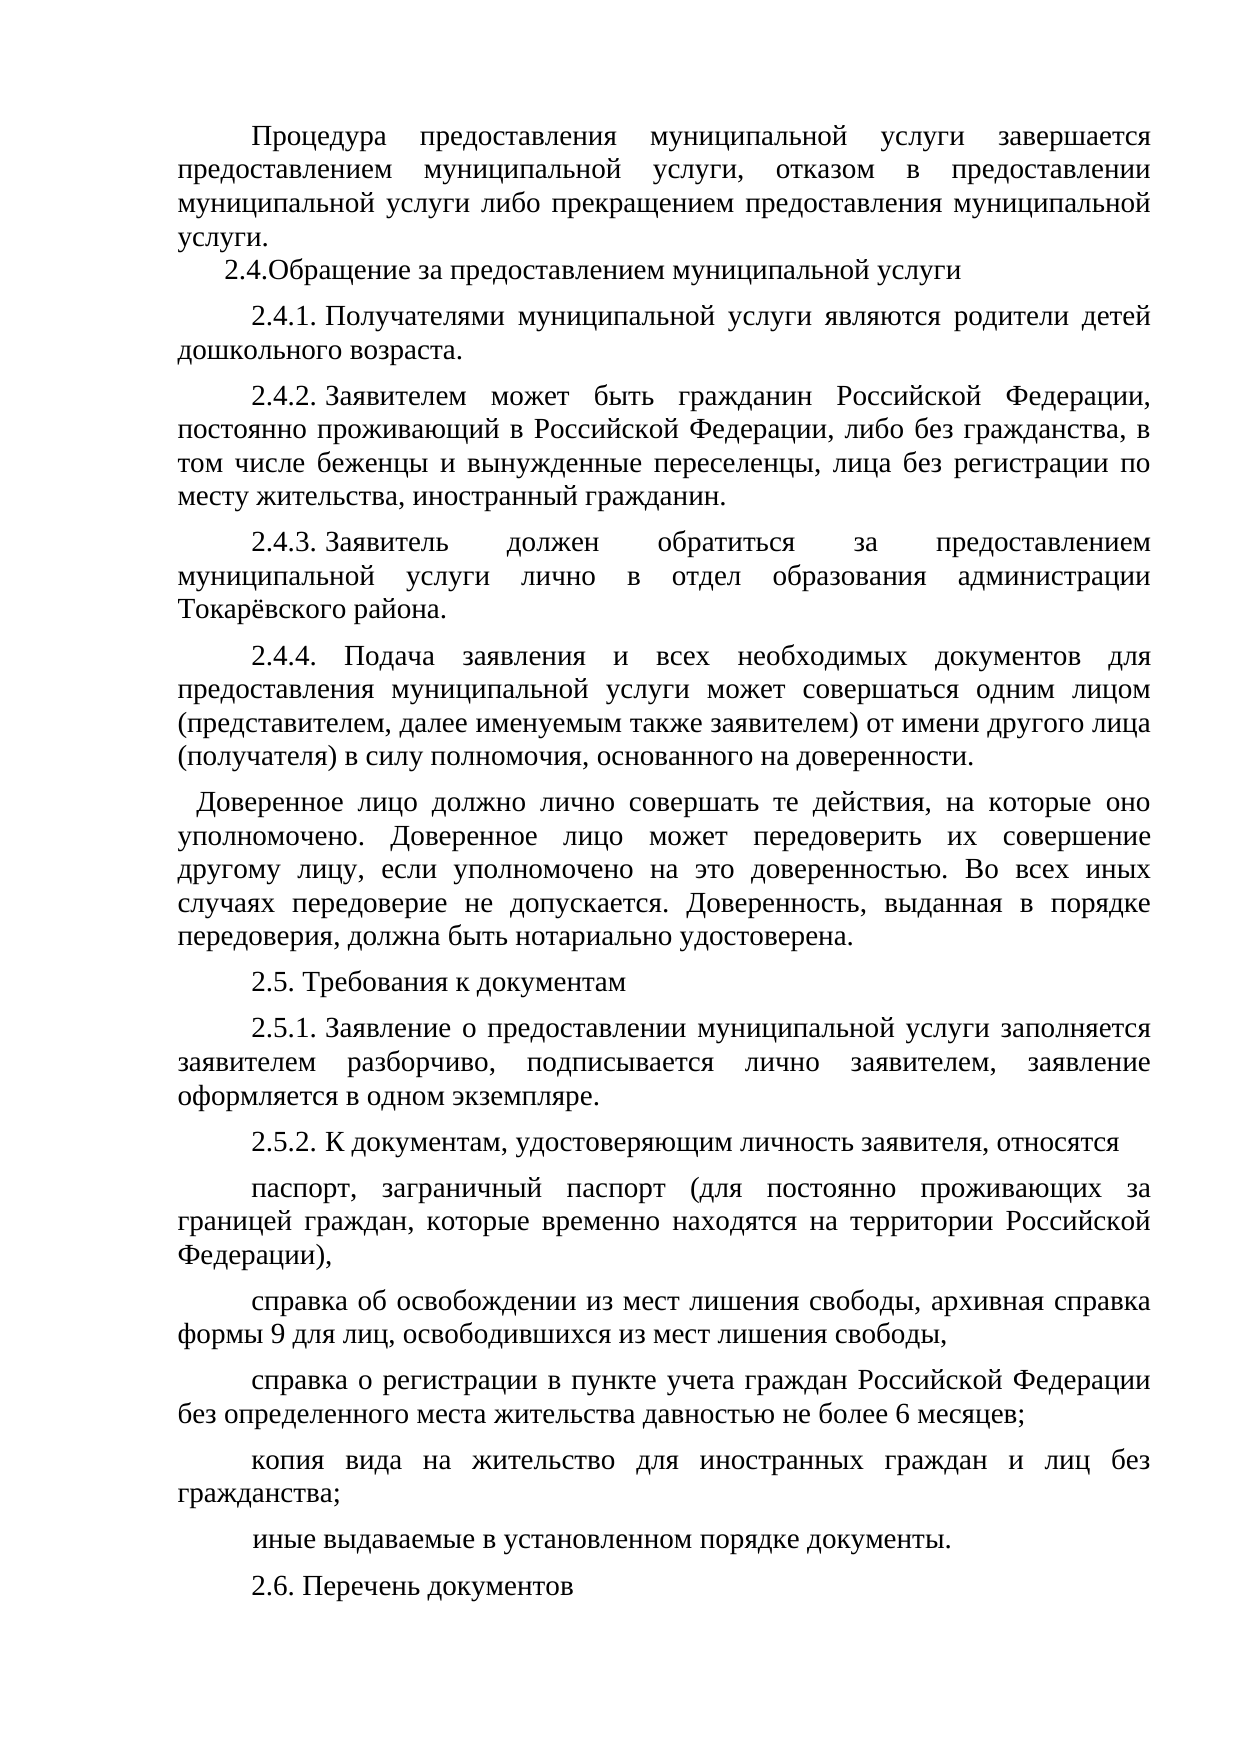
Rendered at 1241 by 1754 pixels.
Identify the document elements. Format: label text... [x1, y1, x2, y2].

text справка о регистрации в пункте учета граждан Российской Федерации без определенного места жительства давностью не более 6 месяцев; [177, 1362, 1152, 1429]
text копия вида на жительство для иностранных граждан и лиц без гражданства; [177, 1442, 1152, 1509]
text Процедура предоставления муниципальной услуги завершается предоставлением муниципальной услуги, отказом в предоставлении муниципальной услуги либо прекращением предоставления муниципальной услуги. [177, 118, 1152, 252]
list Заявителем может быть гражданин Российской Федерации, постоянно проживающий в Российской Федерации, либо без гражданства, в том числе беженцы и вынужденные переселенцы, лица без регистрации по месту жительства, иностранный гражданин. [177, 378, 1152, 512]
text 2.5. Требования к документам [224, 964, 1152, 998]
text иные выдаваемые в установленном порядке документы. [252, 1522, 1152, 1555]
text справка об освобождении из мест лишения свободы, архивная справка формы 9 для лиц, освободившихся из мест лишения свободы, [177, 1283, 1152, 1350]
text 2.6. Перечень документов [224, 1568, 1152, 1601]
text паспорт, заграничный паспорт (для постоянно проживающих за границей граждан, которые временно находятся на территории Российской Федерации), [177, 1170, 1152, 1270]
list Заявление о предоставлении муниципальной услуги заполняется заявителем разборчиво, подписывается лично заявителем, заявление оформляется в одном экземпляре. [177, 1011, 1152, 1111]
text 2.4.Обращение за предоставлением муниципальной услуги [224, 252, 1152, 286]
list Заявитель должен обратиться за предоставлением муниципальной услуги лично в отдел образования администрации Токарёвского района. [177, 524, 1152, 625]
text Доверенное лицо должно лично совершать те действия, на которые оно уполномочено. Доверенное лицо может передоверить их совершение другому лицу, если уполномочено на это доверенностью. Во всех иных случаях передоверие не допускается. Доверенность, выданная в порядке передоверия, должна быть нотариально удостоверена. [177, 784, 1152, 952]
text 2.4.4. Подача заявления и всех необходимых документов для предоставления муниципальной услуги может совершаться одним лицом (представителем, далее именуемым также заявителем) от имени другого лица (получателя) в силу полномочия, основанного на доверенности. [177, 638, 1152, 772]
list К документам, удостоверяющим личность заявителя, относятся [177, 1124, 1152, 1157]
list Получателями муниципальной услуги являются родители детей дошкольного возраста. [177, 298, 1152, 365]
